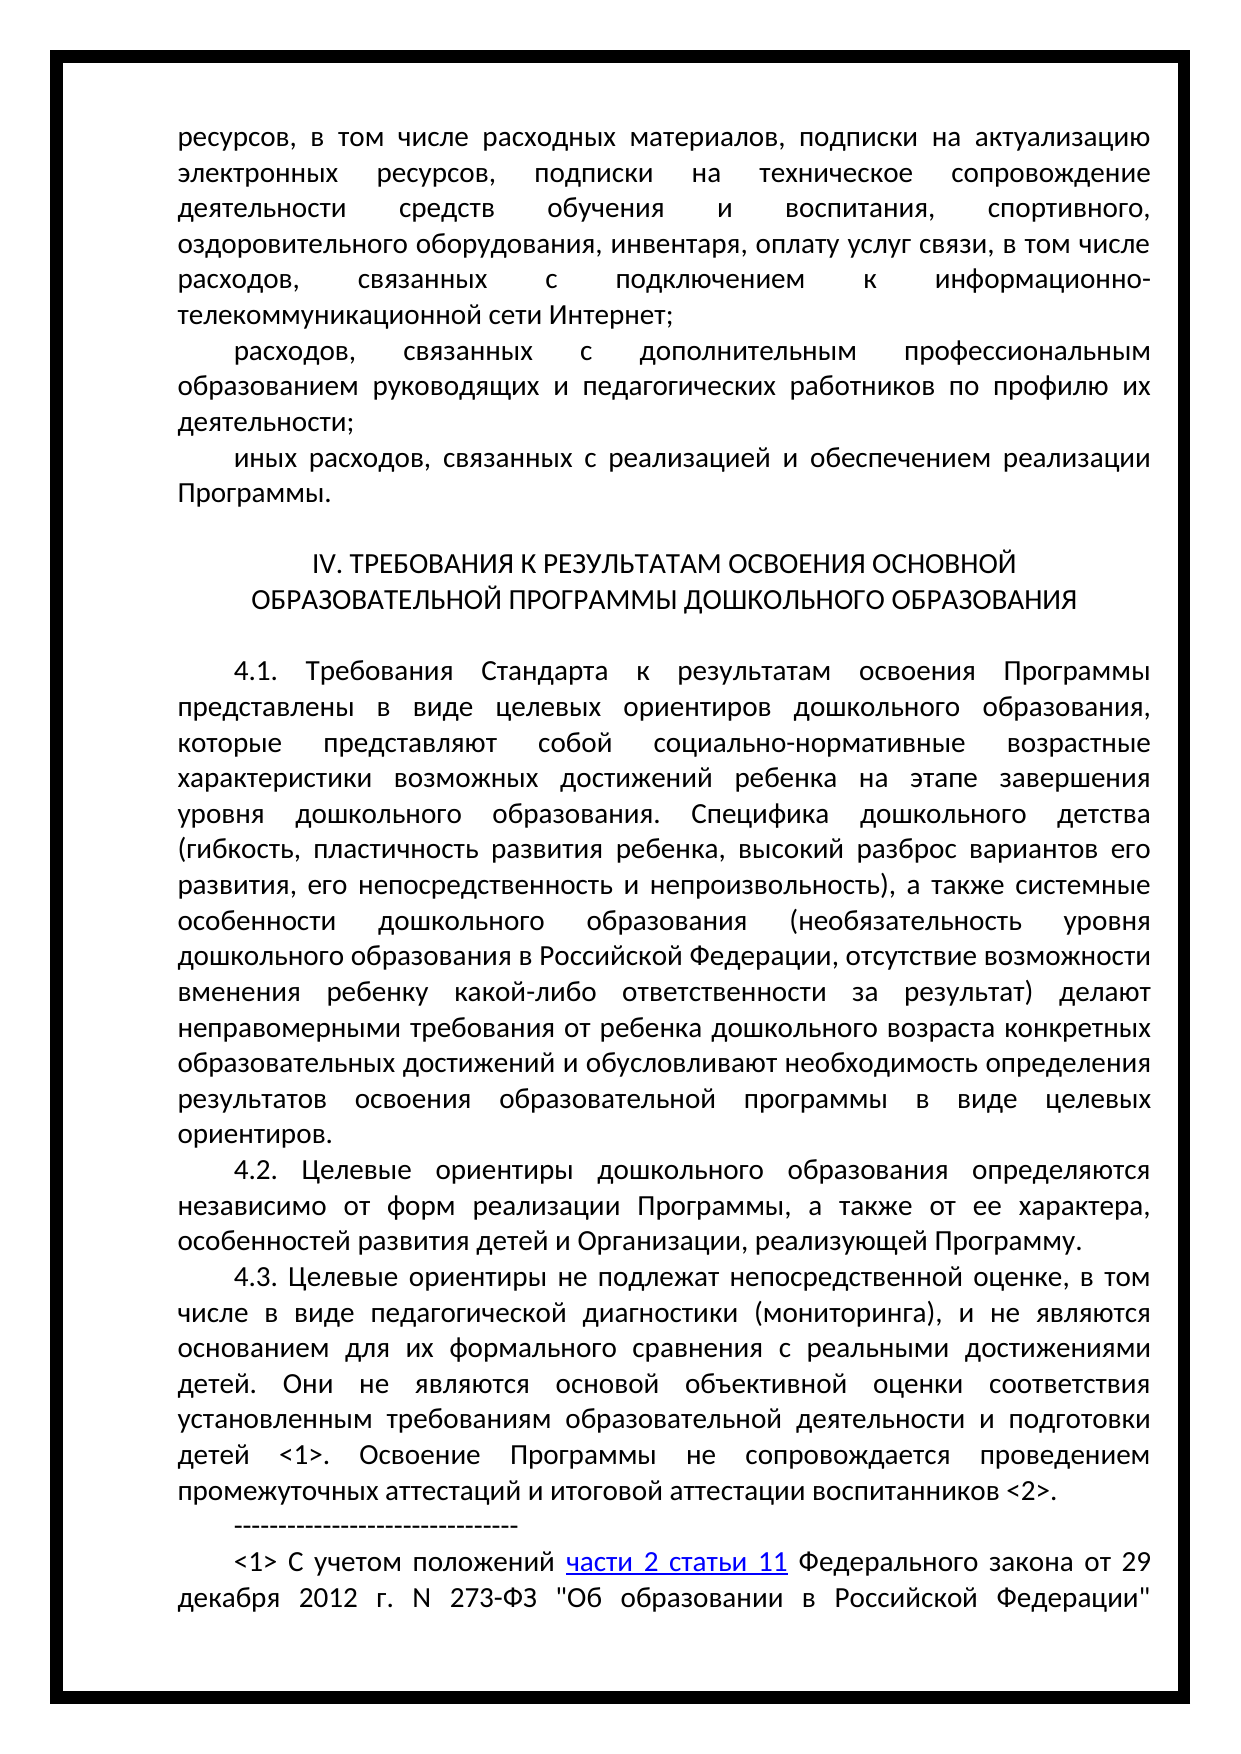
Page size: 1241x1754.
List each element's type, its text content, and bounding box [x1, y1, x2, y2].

text ОБРАЗОВАТЕЛЬНОЙ ПРОГРАММЫ ДОШКОЛЬНОГО ОБРАЗОВАНИЯ [177, 581, 1152, 617]
text 4.1. Требования Стандарта к результатам освоения Программы представлены в виде целевых ориентиров дошкольного образования, которые представляют собой социально-нормативные возрастные характеристики возможных достижений ребенка на этапе завершения уровня дошкольного образования. Специфика дошкольного детства (гибкость, пластичность развития ребенка, высокий разброс вариантов его развития, его непосредственность и непроизвольность), а также системные особенности дошкольного образования (необязательность уровня дошкольного образования в Российской Федерации, отсутствие возможности вменения ребенку какой-либо ответственности за результат) делают неправомерными требования от ребенка дошкольного возраста конкретных образовательных достижений и обусловливают необходимость определения результатов освоения образовательной программы в виде целевых ориентиров. [177, 652, 1152, 1151]
text 4.2. Целевые ориентиры дошкольного образования определяются независимо от форм реализации Программы, а также от ее характера, особенностей развития детей и Организации, реализующей Программу. [177, 1151, 1152, 1258]
text расходов, связанных с дополнительным профессиональным образованием руководящих и педагогических работников по профилю их деятельности; [177, 332, 1152, 439]
text 4.3. Целевые ориентиры не подлежат непосредственной оценке, в том числе в виде педагогической диагностики (мониторинга), и не являются основанием для их формального сравнения с реальными достижениями детей. Они не являются основой объективной оценки соответствия установленным требованиям образовательной деятельности и подготовки детей <1>. Освоение Программы не сопровождается проведением промежуточных аттестаций и итоговой аттестации воспитанников <2>. [177, 1258, 1152, 1507]
text -------------------------------- [177, 1507, 1152, 1543]
text IV. ТРЕБОВАНИЯ К РЕЗУЛЬТАТАМ ОСВОЕНИЯ ОСНОВНОЙ [177, 546, 1152, 581]
text иных расходов, связанных с реализацией и обеспечением реализации Программы. [177, 439, 1152, 510]
text <1> С учетом положений части 2 статьи 11 Федерального закона от 29 декабря 2012 г. N 273-ФЗ "Об образовании в Российской Федерации" [177, 1543, 1152, 1614]
text ресурсов, в том числе расходных материалов, подписки на актуализацию электронных ресурсов, подписки на техническое сопровождение деятельности средств обучения и воспитания, спортивного, оздоровительного оборудования, инвентаря, оплату услуг связи, в том числе расходов, связанных с подключением к информационно-телекоммуникационной сети Интернет; [177, 118, 1152, 332]
